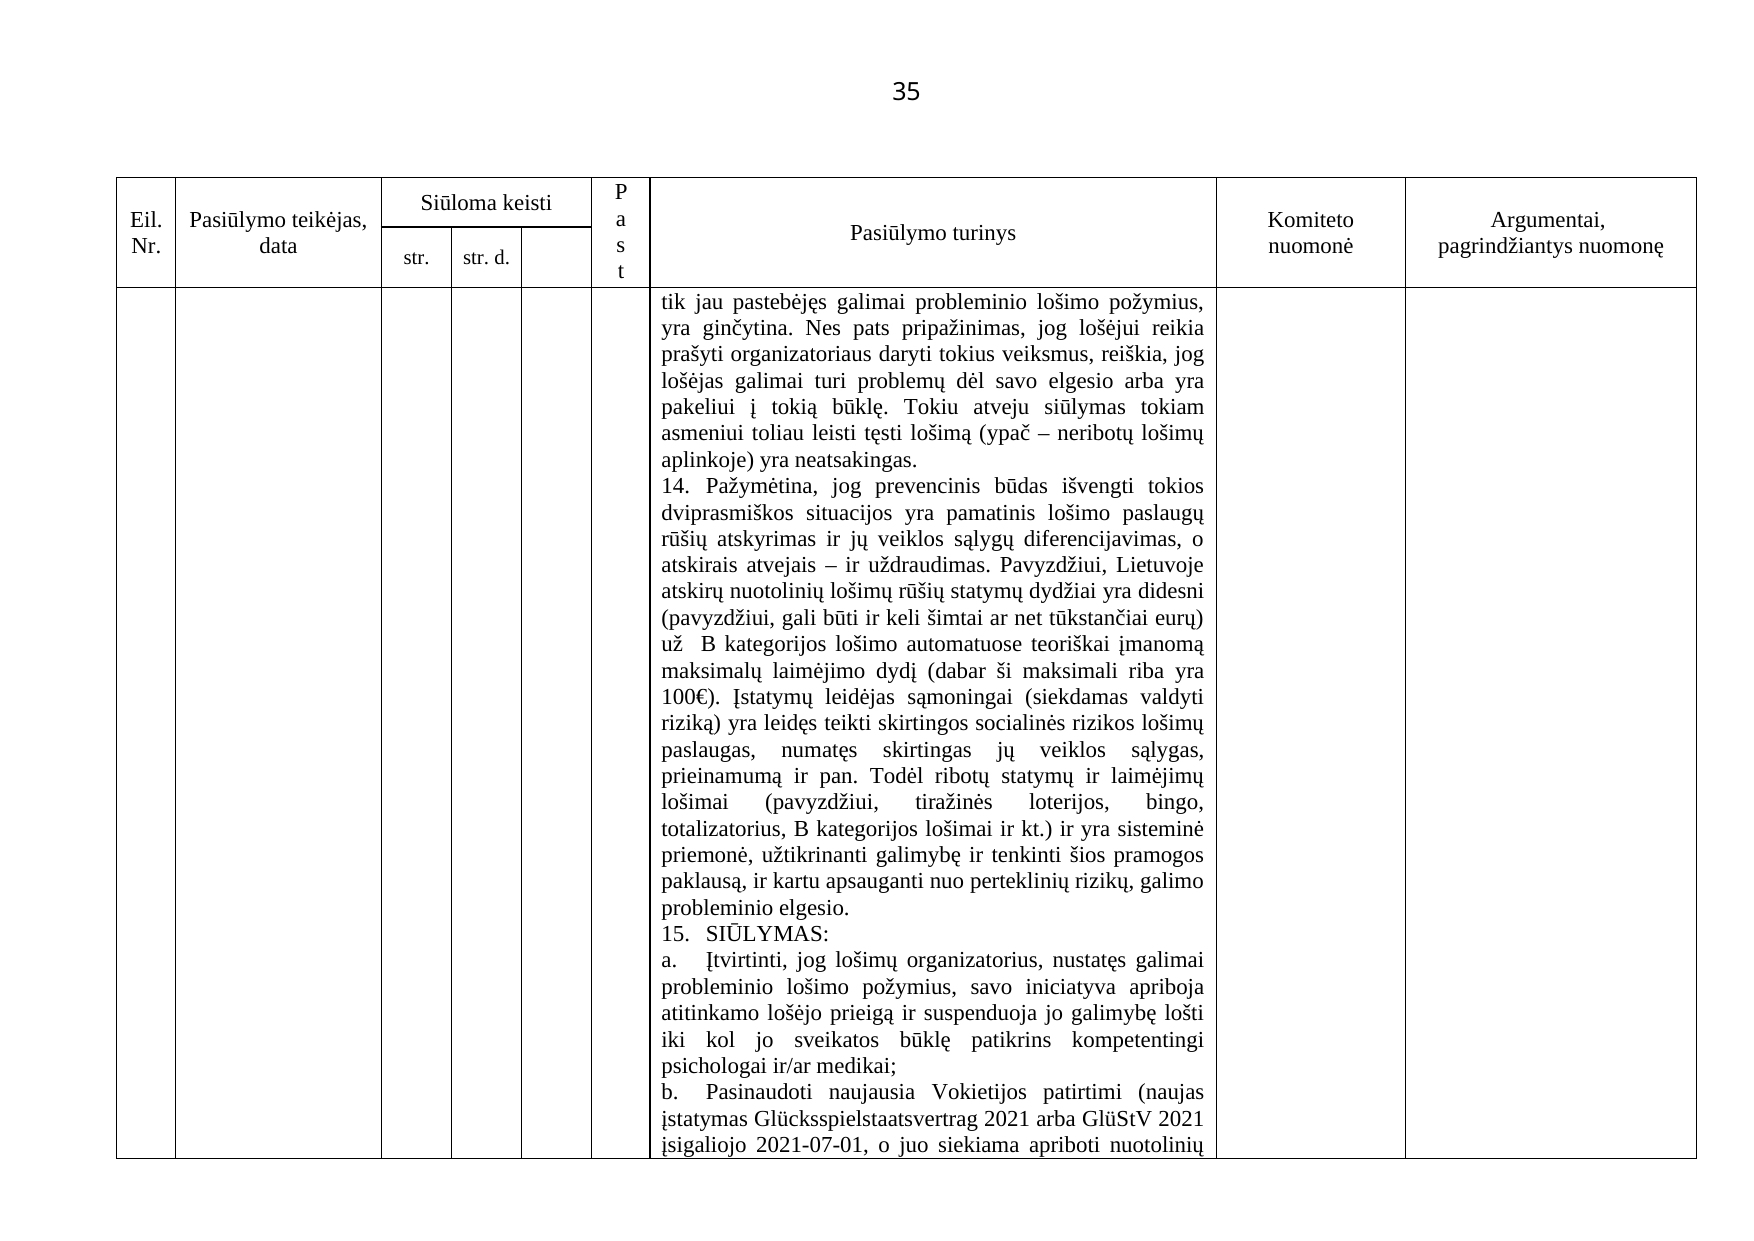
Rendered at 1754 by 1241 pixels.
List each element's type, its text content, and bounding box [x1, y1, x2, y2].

table_cell [1217, 288, 1405, 1157]
table_cell str. d. [452, 228, 521, 287]
table_header Komiteto nuomonė [1217, 178, 1405, 287]
table_cell [1406, 288, 1696, 1157]
table_cell tik jau pastebėjęs galimai probleminio lošimo požymius, yra ginčytina. Nes pats pripažinimas, jog lošėjui reikia prašyti organizatoriaus daryti tokius veiksmus, reiškia, jog lošėjas galimai turi problemų dėl savo elgesio arba yra pakeliui į tokią būklę. Tokiu atveju siūlymas tokiam asmeniui toliau leisti tęsti lošimą (ypač – neribotų lošimų aplinkoje) yra neatsakingas. 14. Pažymėtina, jog prevencinis būdas išvengti tokios dviprasmiškos situacijos yra pamatinis lošimo paslaugų rūšių atskyrimas ir jų veiklos sąlygų diferencijavimas, o atskirais atvejais – ir uždraudimas. Pavyzdžiui, Lietuvoje atskirų nuotolinių lošimų rūšių statymų dydžiai yra didesni (pavyzdžiui, gali būti ir keli šimtai ar net tūkstančiai eurų) už B kategorijos lošimo automatuose teoriškai įmanomą maksimalų laimėjimo dydį (dabar ši maksimali riba yra 100€). Įstatymų leidėjas sąmoningai (siekdamas valdyti riziką) yra leidęs teikti skirtingos socialinės rizikos lošimų paslaugas, numatęs skirtingas jų veiklos sąlygas, prieinamumą ir pan. Todėl ribotų statymų ir laimėjimų lošimai (pavyzdžiui, tiražinės loterijos, bingo, totalizatorius, B kategorijos lošimai ir kt.) ir yra sisteminė priemonė, užtikrinanti galimybę ir tenkinti šios pramogos paklausą, ir kartu apsauganti nuo perteklinių rizikų, galimo probleminio elgesio. 15. SIŪLYMAS: a. Įtvirtinti, jog lošimų organizatorius, nustatęs galimai probleminio lošimo požymius, savo iniciatyva apriboja atitinkamo lošėjo prieigą ir suspenduoja jo galimybę lošti iki kol jo sveikatos būklę patikrins kompetentingi psichologai ir/ar medikai; b. Pasinaudoti naujausia Vokietijos patirtimi (naujas įstatymas Glücksspielstaatsvertrag 2021 arba GlüStV 2021 įsigaliojo 2021-07-01, o juo siekiama apriboti nuotolinių [651, 288, 1216, 1157]
table_header Argumentai, pagrindžiantys nuomonę [1406, 178, 1696, 287]
table_header Pasiūlymo turinys [651, 178, 1216, 287]
table_cell [117, 288, 175, 1157]
table_header Pasiūlymo teikėjas, data [176, 178, 381, 287]
table_cell [382, 288, 451, 1157]
table_header Siūloma keisti [382, 178, 591, 226]
table_cell [452, 288, 521, 1157]
table_cell str. [382, 228, 451, 287]
table_cell [522, 228, 591, 287]
table_cell [522, 288, 591, 1157]
table_header Eil. Nr. [117, 178, 175, 287]
table_header Pastabos [592, 178, 649, 287]
table_cell [176, 288, 381, 1157]
table_cell [592, 288, 649, 1157]
